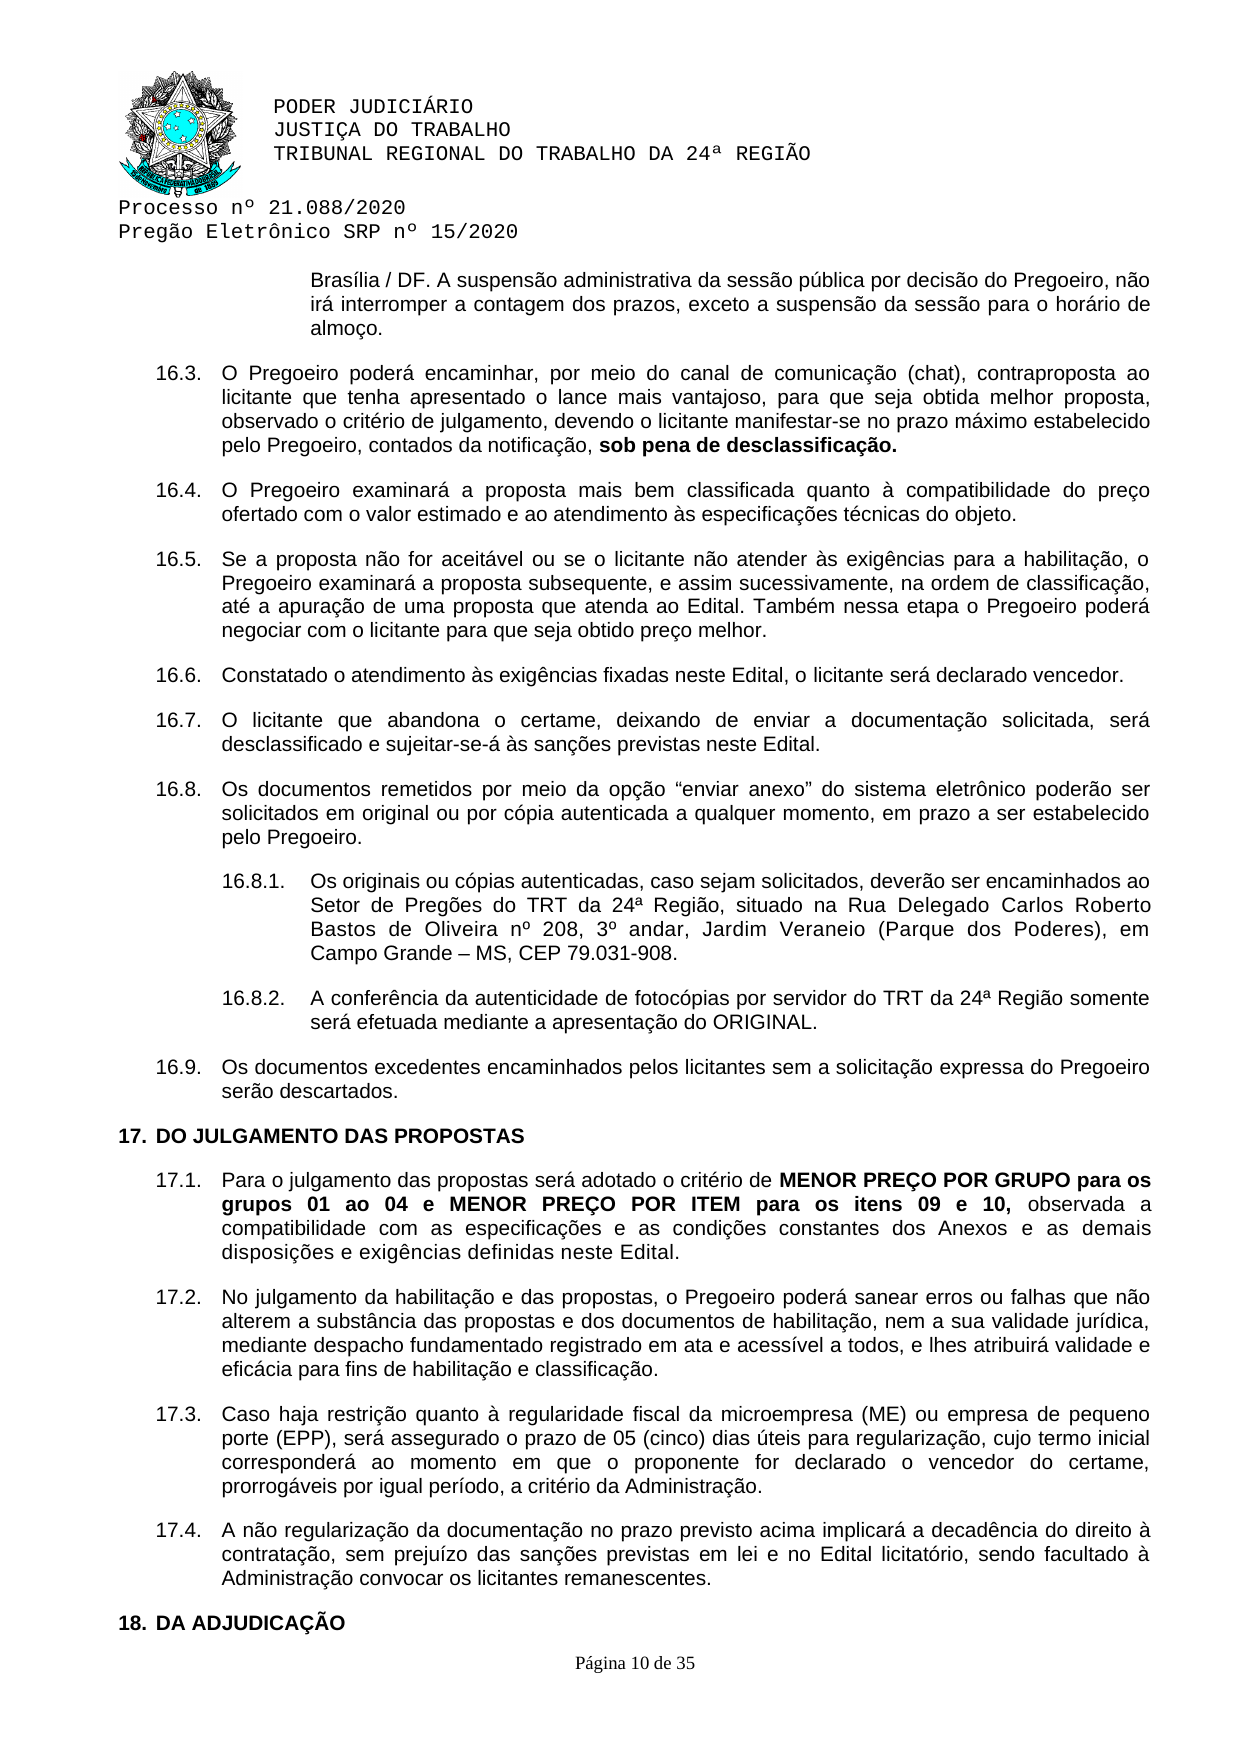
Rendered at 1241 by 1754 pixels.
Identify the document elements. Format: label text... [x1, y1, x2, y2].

list O licitante que abandona o certame, deixando de enviar a documentação solicitada, será desclassificado e sujeitar-se-á às sanções previstas neste Edital. [155, 708, 1152, 756]
list O Pregoeiro examinará a proposta mais bem classificada quanto à compatibilidade do preço ofertado com o valor estimado e ao atendimento às especificações técnicas do objeto. [155, 478, 1152, 526]
list Os documentos excedentes encaminhados pelos licitantes sem a solicitação expressa do Pregoeiro serão descartados. [155, 1055, 1152, 1103]
list Caso haja restrição quanto à regularidade fiscal da microempresa (ME) ou empresa de pequeno porte (EPP), será assegurado o prazo de 05 (cinco) dias úteis para regularização, cujo termo inicial corresponderá ao momento em que o proponente for declarado o vencedor do certame, prorrogáveis por igual período, a critério da Administração. [155, 1402, 1152, 1497]
list DA ADJUDICAÇÃO [118, 1611, 1152, 1635]
list Os originais ou cópias autenticadas, caso sejam solicitados, deverão ser encaminhados ao Setor de Pregões do TRT da 24ª Região, situado na Rua Delegado Carlos Roberto Bastos de Oliveira nº 208, 3º andar, Jardim Veraneio (Parque dos Poderes), em Campo Grande – MS, CEP 79.031-908. [222, 869, 1152, 965]
list O Pregoeiro poderá encaminhar, por meio do canal de comunicação (chat), contraproposta ao licitante que tenha apresentado o lance mais vantajoso, para que seja obtida melhor proposta, observado o critério de julgamento, devendo o licitante manifestar-se no prazo máximo estabelecido pelo Pregoeiro, contados da notificação, sob pena de desclassificação. [155, 361, 1152, 457]
list Os documentos remetidos por meio da opção “enviar anexo” do sistema eletrônico poderão ser solicitados em original ou por cópia autenticada a qualquer momento, em prazo a ser estabelecido pelo Pregoeiro. [155, 777, 1152, 848]
list No julgamento da habilitação e das propostas, o Pregoeiro poderá sanear erros ou falhas que não alterem a substância das propostas e dos documentos de habilitação, nem a sua validade jurídica, mediante despacho fundamentado registrado em ata e acessível a todos, e lhes atribuirá validade e eficácia para fins de habilitação e classificação. [155, 1285, 1152, 1381]
list Se a proposta não for aceitável ou se o licitante não atender às exigências para a habilitação, o Pregoeiro examinará a proposta subsequente, e assim sucessivamente, na ordem de classificação, até a apuração de uma proposta que atenda ao Edital. Também nessa etapa o Pregoeiro poderá negociar com o licitante para que seja obtido preço melhor. [155, 546, 1152, 642]
list DO JULGAMENTO DAS PROPOSTAS [118, 1123, 1152, 1147]
picture [118, 71, 243, 198]
list A conferência da autenticidade de fotocópias por servidor do TRT da 24ª Região somente será efetuada mediante a apresentação do ORIGINAL. [222, 986, 1152, 1034]
list Constatado o atendimento às exigências fixadas neste Edital, o licitante será declarado vencedor. [155, 663, 1152, 687]
list Brasília / DF. A suspensão administrativa da sessão pública por decisão do Pregoeiro, não irá interromper a contagem dos prazos, exceto a suspensão da sessão para o horário de almoço. [221, 268, 1152, 340]
list Para o julgamento das propostas será adotado o critério de MENOR PREÇO POR GRUPO para os grupos 01 ao 04 e MENOR PREÇO POR ITEM para os itens 09 e 10, observada a compatibilidade com as especificações e as condições constantes dos Anexos e as demais disposições e exigências definidas neste Edital. [155, 1168, 1152, 1264]
list A não regularização da documentação no prazo previsto acima implicará a decadência do direito à contratação, sem prejuízo das sanções previstas em lei e no Edital licitatório, sendo facultado à Administração convocar os licitantes remanescentes. [155, 1518, 1152, 1590]
